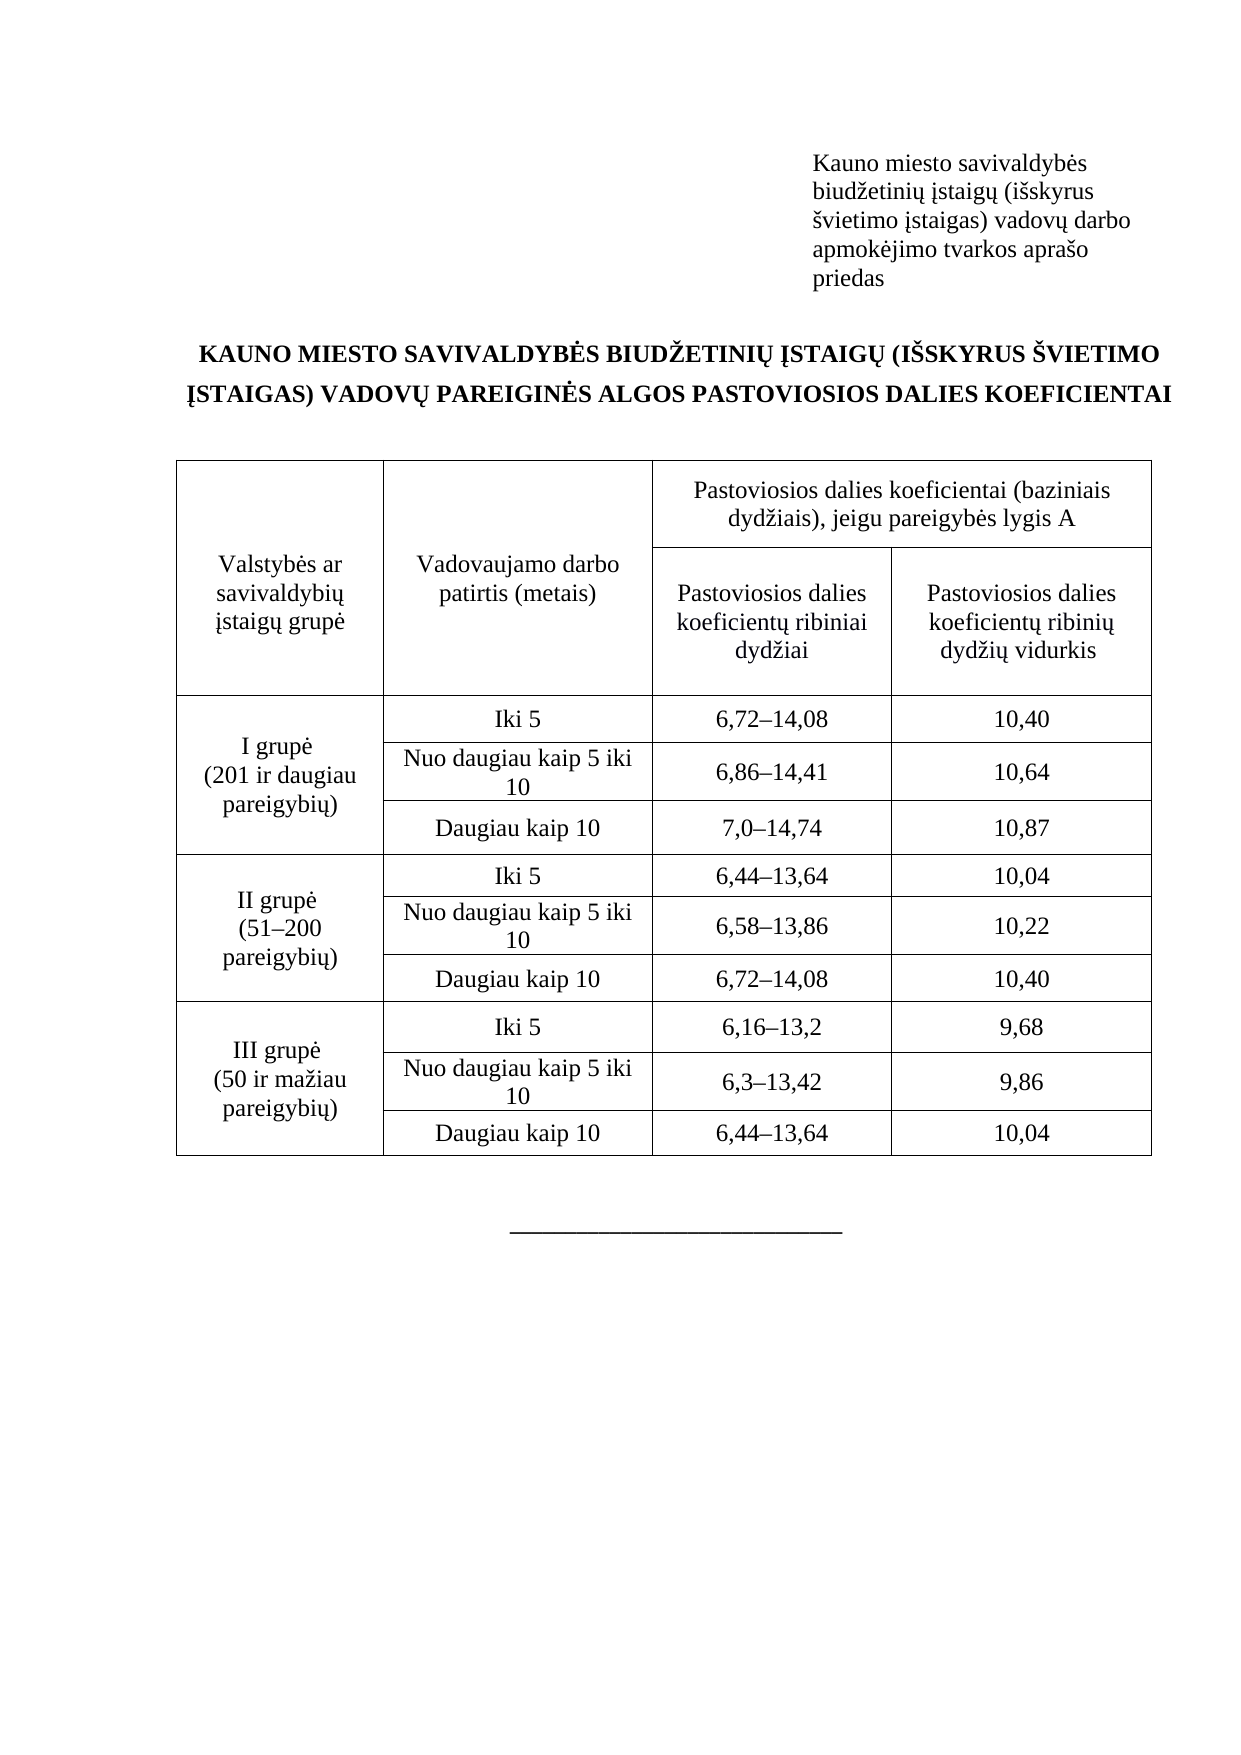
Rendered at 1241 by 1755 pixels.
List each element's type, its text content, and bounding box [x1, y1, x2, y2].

table_cell 6,44–13,64 [653, 855, 891, 896]
table_cell Iki 5 [384, 1002, 652, 1052]
text ______________________________ [177, 1203, 1181, 1237]
table_header Pastoviosios dalies koeficientai (baziniais dydžiais), jeigu pareigybės lygis A [653, 461, 1151, 547]
table_cell 6,72–14,08 [653, 955, 891, 1001]
text švietimo įstaigas) vadovų darbo [812, 205, 1181, 234]
table_cell III grupė (50 ir mažiau pareigybių) [177, 1002, 383, 1155]
table_cell 10,22 [892, 897, 1151, 954]
table_cell Daugiau kaip 10 [384, 801, 652, 853]
table_cell II grupė (51–200 pareigybių) [177, 855, 383, 1001]
table_cell Iki 5 [384, 855, 652, 896]
table_cell 7,0–14,74 [653, 801, 891, 853]
table_cell 9,68 [892, 1002, 1151, 1052]
table_cell Nuo daugiau kaip 5 iki 10 [384, 1053, 652, 1110]
table_cell 10,40 [892, 696, 1151, 742]
table_cell Pastoviosios dalies koeficientų ribinių dydžių vidurkis [892, 548, 1151, 694]
table_cell Nuo daugiau kaip 5 iki 10 [384, 897, 652, 954]
table_cell 9,86 [892, 1053, 1151, 1110]
table_cell 6,44–13,64 [653, 1111, 891, 1155]
table_cell 6,58–13,86 [653, 897, 891, 954]
text apmokėjimo tvarkos aprašo [812, 234, 1181, 263]
table_cell 10,04 [892, 1111, 1151, 1155]
table_cell 10,87 [892, 801, 1151, 853]
table_cell 6,3–13,42 [653, 1053, 891, 1110]
table_cell Daugiau kaip 10 [384, 955, 652, 1001]
table_cell 10,40 [892, 955, 1151, 1001]
table_cell Nuo daugiau kaip 5 iki 10 [384, 743, 652, 800]
text biudžetinių įstaigų (išskyrus [812, 176, 1181, 205]
table_cell Iki 5 [384, 696, 652, 742]
table_cell 10,04 [892, 855, 1151, 896]
table_cell 10,64 [892, 743, 1151, 800]
table_cell I grupė (201 ir daugiau pareigybių) [177, 696, 383, 853]
table_cell 6,72–14,08 [653, 696, 891, 742]
table_cell 6,86–14,41 [653, 743, 891, 800]
text Kauno miesto savivaldybės [812, 148, 1181, 176]
text priedas [177, 263, 1181, 291]
table_cell Daugiau kaip 10 [384, 1111, 652, 1155]
table_header Vadovaujamo darbo patirtis (metais) [384, 461, 652, 694]
table_cell Pastoviosios dalies koeficientų ribiniai dydžiai [653, 548, 891, 694]
table_cell 6,16–13,2 [653, 1002, 891, 1052]
table_header Valstybės ar savivaldybių įstaigų grupė [177, 461, 383, 694]
text Kauno miesto savivaldybės biudžetinių ĮSTAIGŲ (IŠSKYRUS ŠVIETIMO ĮSTAIGAS) VADOVŲ PAREIGINĖS ALGOS PASTOVIOSIOS DALIES KOEFICIENTAI [177, 339, 1181, 408]
